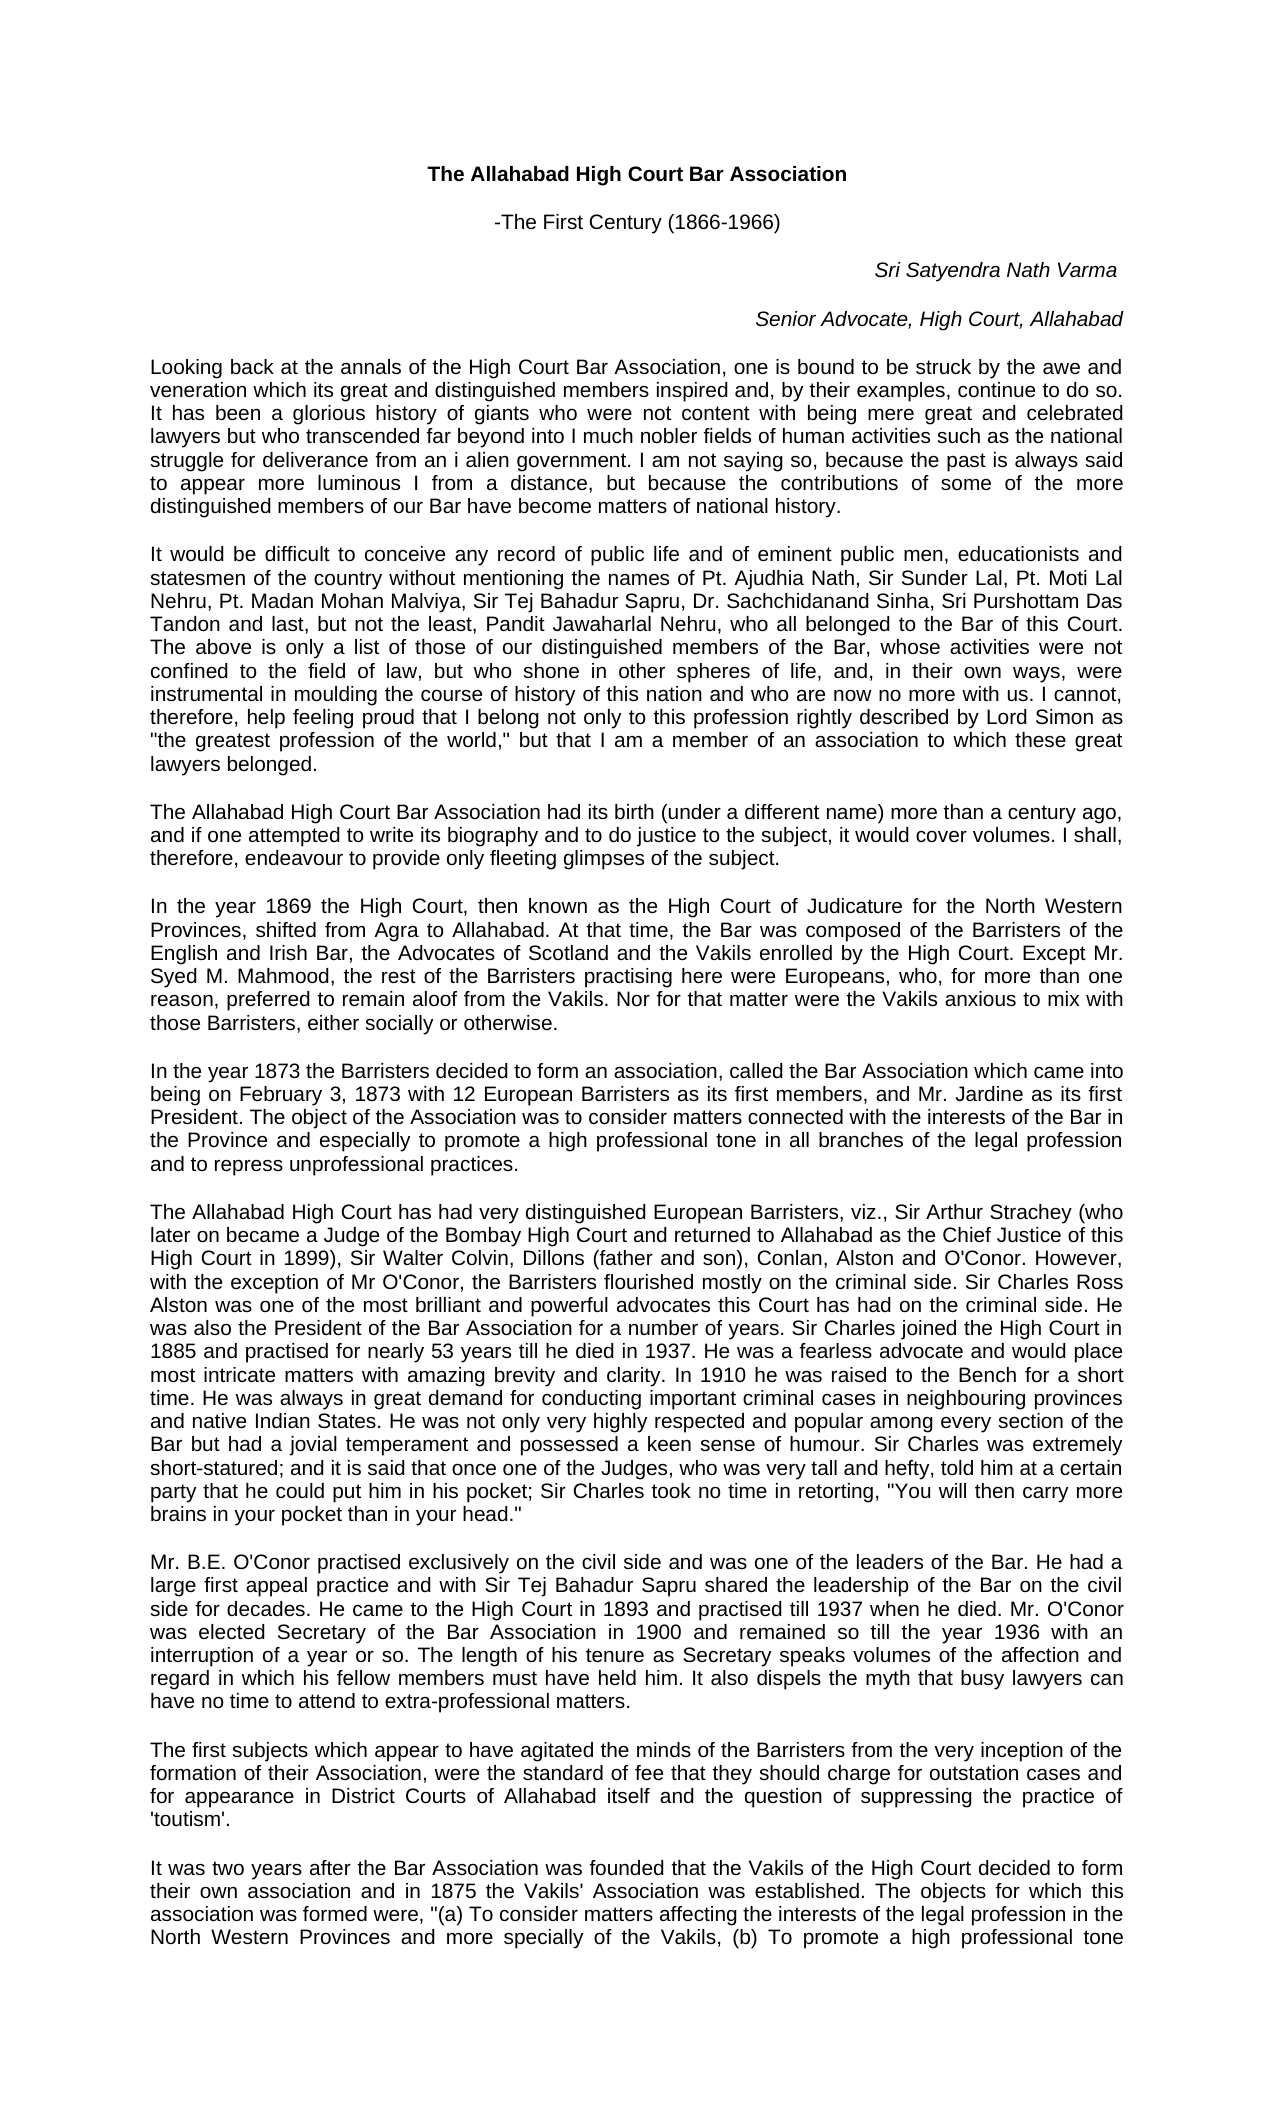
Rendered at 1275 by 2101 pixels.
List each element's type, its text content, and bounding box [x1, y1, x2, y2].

text It was two years after the Bar Association was founded that the Vakils of the High Court decided to form their own association and in 1875 the Vakils' Association was established. The objects for which this association was formed were, "(a) To consider matters affecting the interests of the legal profession in the North Western Provinces and more specially of the Vakils, (b) To promote a high professional tone [150, 1856, 1125, 1949]
text In the year 1869 the High Court, then known as the High Court of Judicature for the North Western Provinces, shifted from Agra to Allahabad. At that time, the Bar was composed of the Barristers of the English and Irish Bar, the Advocates of Scotland and the Vakils enrolled by the High Court. Except Mr. Syed M. Mahmood, the rest of the Barristers practising here were Europeans, who, for more than one reason, preferred to remain aloof from the Vakils. Nor for that matter were the Vakils anxious to mix with those Barristers, either socially or otherwise. [150, 895, 1125, 1034]
text Mr. B.E. O'Conor practised exclusively on the civil side and was one of the leaders of the Bar. He had a large first appeal practice and with Sir Tej Bahadur Sapru shared the leadership of the Bar on the civil side for decades. He came to the High Court in 1893 and practised till 1937 when he died. Mr. O'Conor was elected Secretary of the Bar Association in 1900 and remained so till the year 1936 with an interruption of a year or so. The length of his tenure as Secretary speaks volumes of the affection and regard in which his fellow members must have held him. It also dispels the myth that busy lawyers can have no time to attend to extra-professional matters. [150, 1551, 1125, 1713]
text It would be difficult to conceive any record of public life and of eminent public men, educationists and statesmen of the country without mentioning the names of Pt. Ajudhia Nath, Sir Sunder Lal, Pt. Moti Lal Nehru, Pt. Madan Mohan Malviya, Sir Tej Bahadur Sapru, Dr. Sachchidanand Sinha, Sri Purshottam Das Tandon and last, but not the least, Pandit Jawaharlal Nehru, who all belonged to the Bar of this Court. The above is only a list of those of our distinguished members of the Bar, whose activities were not confined to the field of law, but who shone in other spheres of life, and, in their own ways, were instrumental in moulding the course of history of this nation and who are now no more with us. I cannot, therefore, help feeling proud that I belong not only to this profession rightly described by Lord Simon as "the greatest profession of the world," but that I am a member of an association to which these great lawyers belonged. [150, 543, 1125, 775]
text Sri Satyendra Nath Varma [150, 259, 1125, 282]
text Looking back at the annals of the High Court Bar Association, one is bound to be struck by the awe and veneration which its great and distinguished members inspired and, by their examples, continue to do so. It has been a glorious history of giants who were not content with being mere great and celebrated lawyers but who transcended far beyond into I much nobler fields of human activities such as the national struggle for deliverance from an i alien government. I am not saying so, because the past is always said to appear more luminous I from a distance, but because the contributions of some of the more distinguished members of our Bar have become matters of national history. [150, 355, 1125, 518]
text The first subjects which appear to have agitated the minds of the Barristers from the very inception of the formation of their Association, were the standard of fee that they should charge for outstation cases and for appearance in District Courts of Allahabad itself and the question of suppressing the practice of 'toutism'. [150, 1738, 1125, 1831]
text -The First Century (1866-1966) [150, 211, 1125, 234]
text The Allahabad High Court has had very distinguished European Barristers, viz., Sir Arthur Strachey (who later on became a Judge of the Bombay High Court and returned to Allahabad as the Chief Justice of this High Court in 1899), Sir Walter Colvin, Dillons (father and son), Conlan, Alston and O'Conor. However, with the exception of Mr O'Conor, the Barristers flourished mostly on the criminal side. Sir Charles Ross Alston was one of the most brilliant and powerful advocates this Court has had on the criminal side. He was also the President of the Bar Association for a number of years. Sir Charles joined the High Court in 1885 and practised for nearly 53 years till he died in 1937. He was a fearless advocate and would place most intricate matters with amazing brevity and clarity. In 1910 he was raised to the Bench for a short time. He was always in great demand for conducting important criminal cases in neighbouring provinces and native Indian States. He was not only very highly respected and popular among every section of the Bar but had a jovial temperament and possessed a keen sense of humour. Sir Charles was extremely short-statured; and it is said that once one of the Judges, who was very tall and hefty, told him at a certain party that he could put him in his pocket; Sir Charles took no time in retorting, "You will then carry more brains in your pocket than in your head." [150, 1201, 1125, 1526]
text The Allahabad High Court Bar Association [150, 162, 1125, 186]
text The Allahabad High Court Bar Association had its birth (under a different name) more than a century ago, and if one attempted to write its biography and to do justice to the subject, it would cover volumes. I shall, therefore, endeavour to provide only fleeting glimpses of the subject. [150, 800, 1125, 870]
text Senior Advocate, High Court, Allahabad [150, 307, 1125, 330]
text In the year 1873 the Barristers decided to form an association, called the Bar Association which came into being on February 3, 1873 with 12 European Barristers as its first members, and Mr. Jardine as its first President. The object of the Association was to consider matters connected with the interests of the Bar in the Province and especially to promote a high professional tone in all branches of the legal profession and to repress unprofessional practices. [150, 1059, 1125, 1176]
